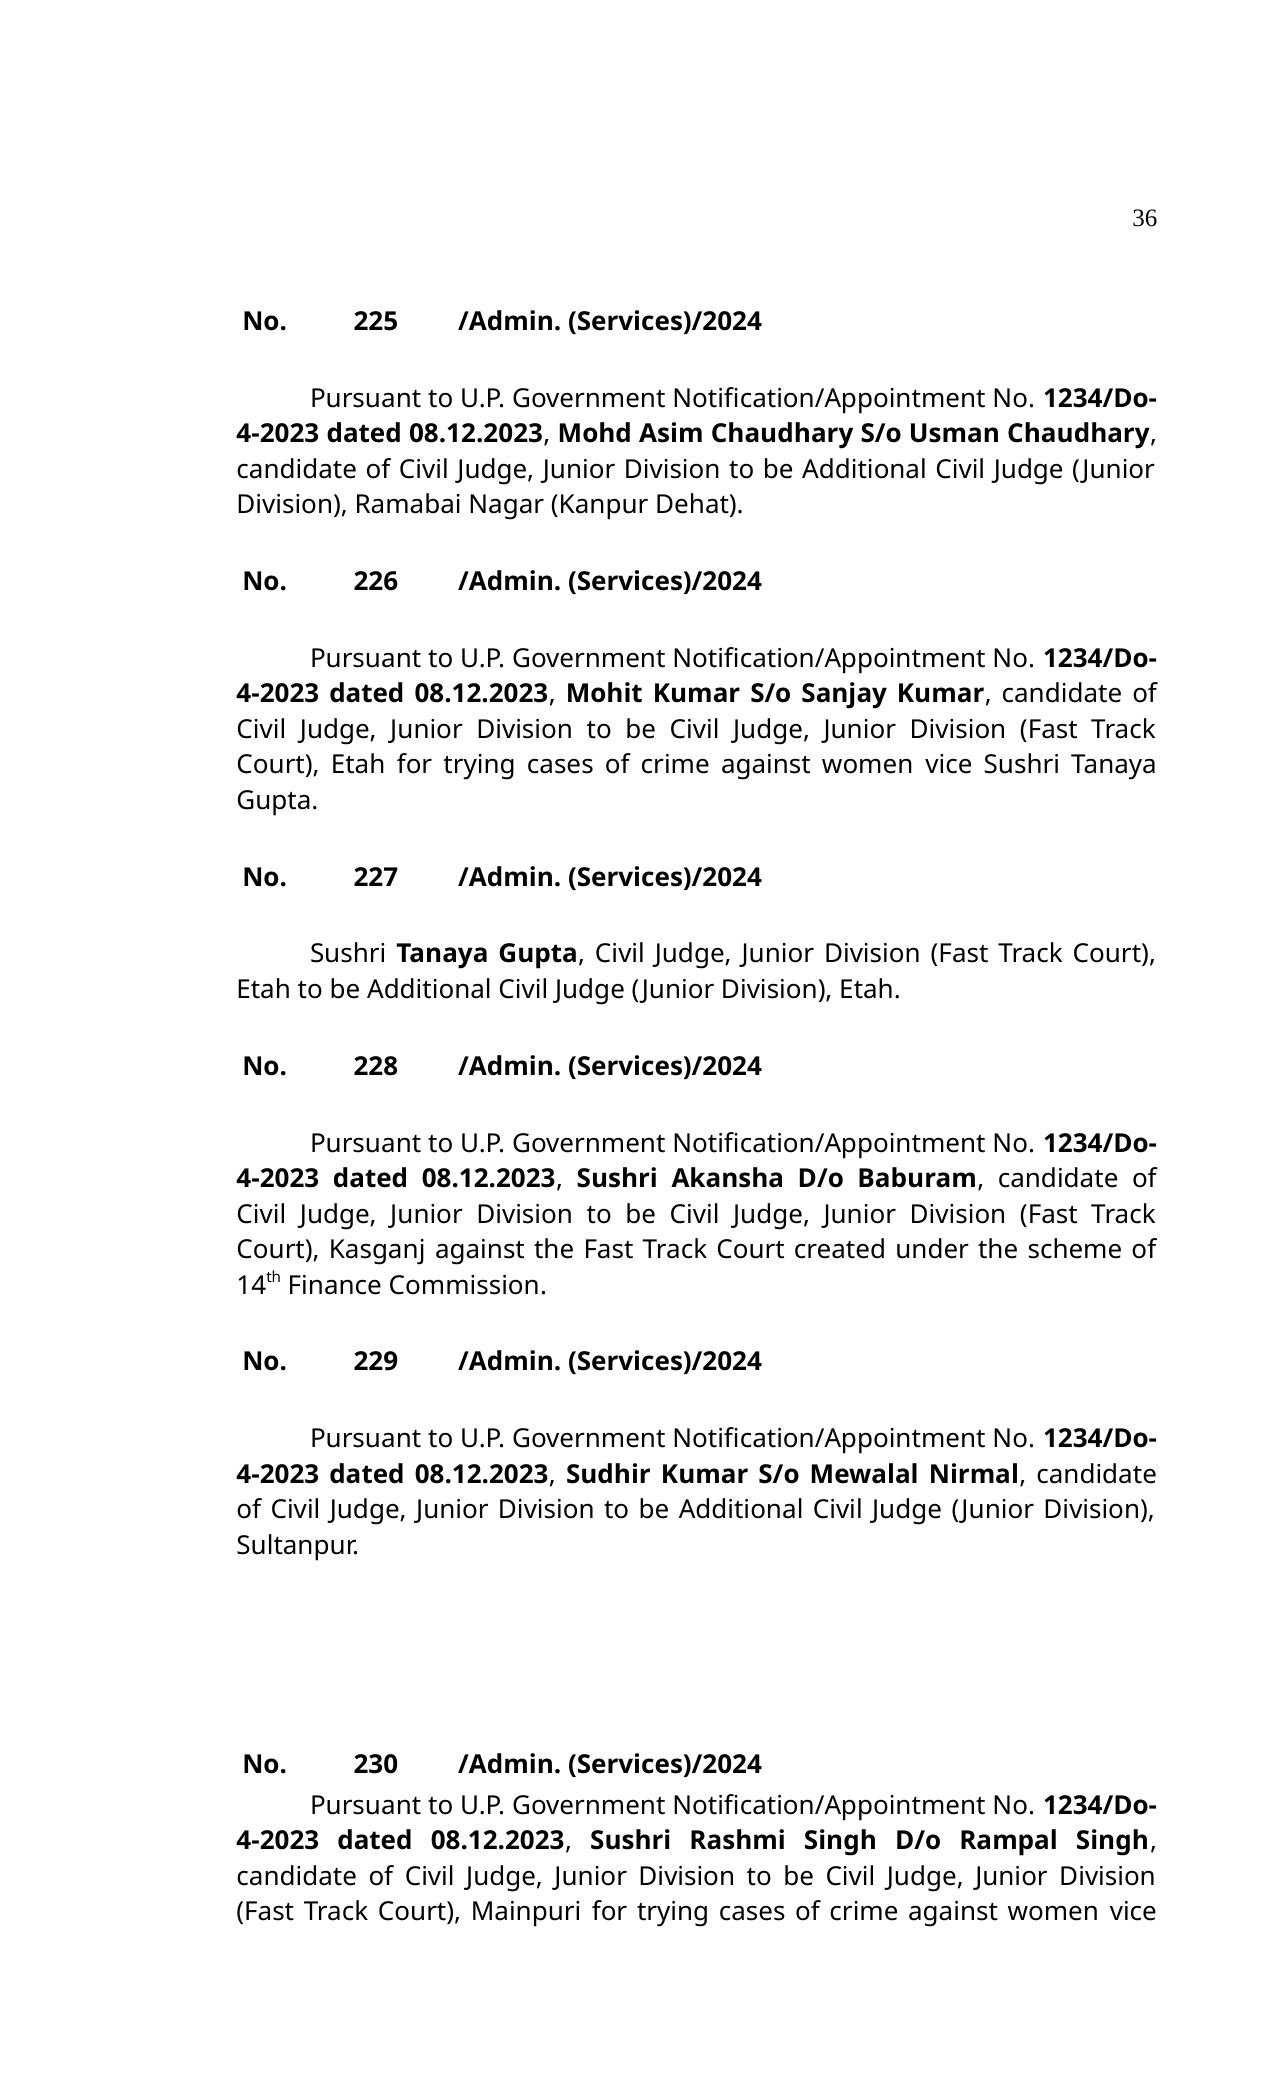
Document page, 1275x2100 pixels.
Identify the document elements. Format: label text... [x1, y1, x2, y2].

table_header /Admin. (Services)/2024 [452, 557, 811, 604]
table_header /Admin. (Services)/2024 [452, 853, 811, 899]
table_header [310, 557, 452, 604]
table_header [310, 1740, 452, 1786]
text Sushri Tanaya Gupta, Civil Judge, Junior Division (Fast Track Court), Etah to be Additional Civil Judge (Junior Division), Etah. [236, 935, 1157, 1006]
table_header No. [236, 1042, 310, 1089]
table_header No. [236, 1740, 310, 1786]
text Pursuant to U.P. Government Notification/Appointment No. 1234/Do-4-2023 dated 08.12.2023, Mohit Kumar S/o Sanjay Kumar, candidate of Civil Judge, Junior Division to be Civil Judge, Junior Division (Fast Track Court), Etah for trying cases of crime against women vice Sushri Tanaya Gupta. [236, 639, 1157, 817]
table_header /Admin. (Services)/2024 [452, 297, 811, 344]
table_header /Admin. (Services)/2024 [452, 1042, 811, 1089]
table_header /Admin. (Services)/2024 [452, 1740, 811, 1786]
table_header [310, 297, 452, 344]
text Pursuant to U.P. Government Notification/Appointment No. 1234/Do-4-2023 dated 08.12.2023, Mohd Asim Chaudhary S/o Usman Chaudhary, candidate of Civil Judge, Junior Division to be Additional Civil Judge (Junior Division), Ramabai Nagar (Kanpur Dehat). [236, 379, 1157, 521]
text Pursuant to U.P. Government Notification/Appointment No. 1234/Do-4-2023 dated 08.12.2023, Sushri Akansha D/o Baburam, candidate of Civil Judge, Junior Division to be Civil Judge, Junior Division (Fast Track Court), Kasganj against the Fast Track Court created under the scheme of 14th Finance Commission. [236, 1124, 1157, 1302]
table_header No. [236, 1337, 310, 1384]
table_header /Admin. (Services)/2024 [452, 1337, 811, 1384]
table_header [310, 853, 452, 899]
table_header No. [236, 557, 310, 604]
table_header No. [236, 297, 310, 344]
text Pursuant to U.P. Government Notification/Appointment No. 1234/Do-4-2023 dated 08.12.2023, Sudhir Kumar S/o Mewalal Nirmal, candidate of Civil Judge, Junior Division to be Additional Civil Judge (Junior Division), Sultanpur. [236, 1420, 1157, 1562]
table_header No. [236, 853, 310, 899]
text Pursuant to U.P. Government Notification/Appointment No. 1234/Do-4-2023 dated 08.12.2023, Sushri Rashmi Singh D/o Rampal Singh, candidate of Civil Judge, Junior Division to be Civil Judge, Junior Division (Fast Track Court), Mainpuri for trying cases of crime against women vice [236, 1786, 1157, 1928]
table_header [310, 1337, 452, 1384]
table_header [310, 1042, 452, 1089]
